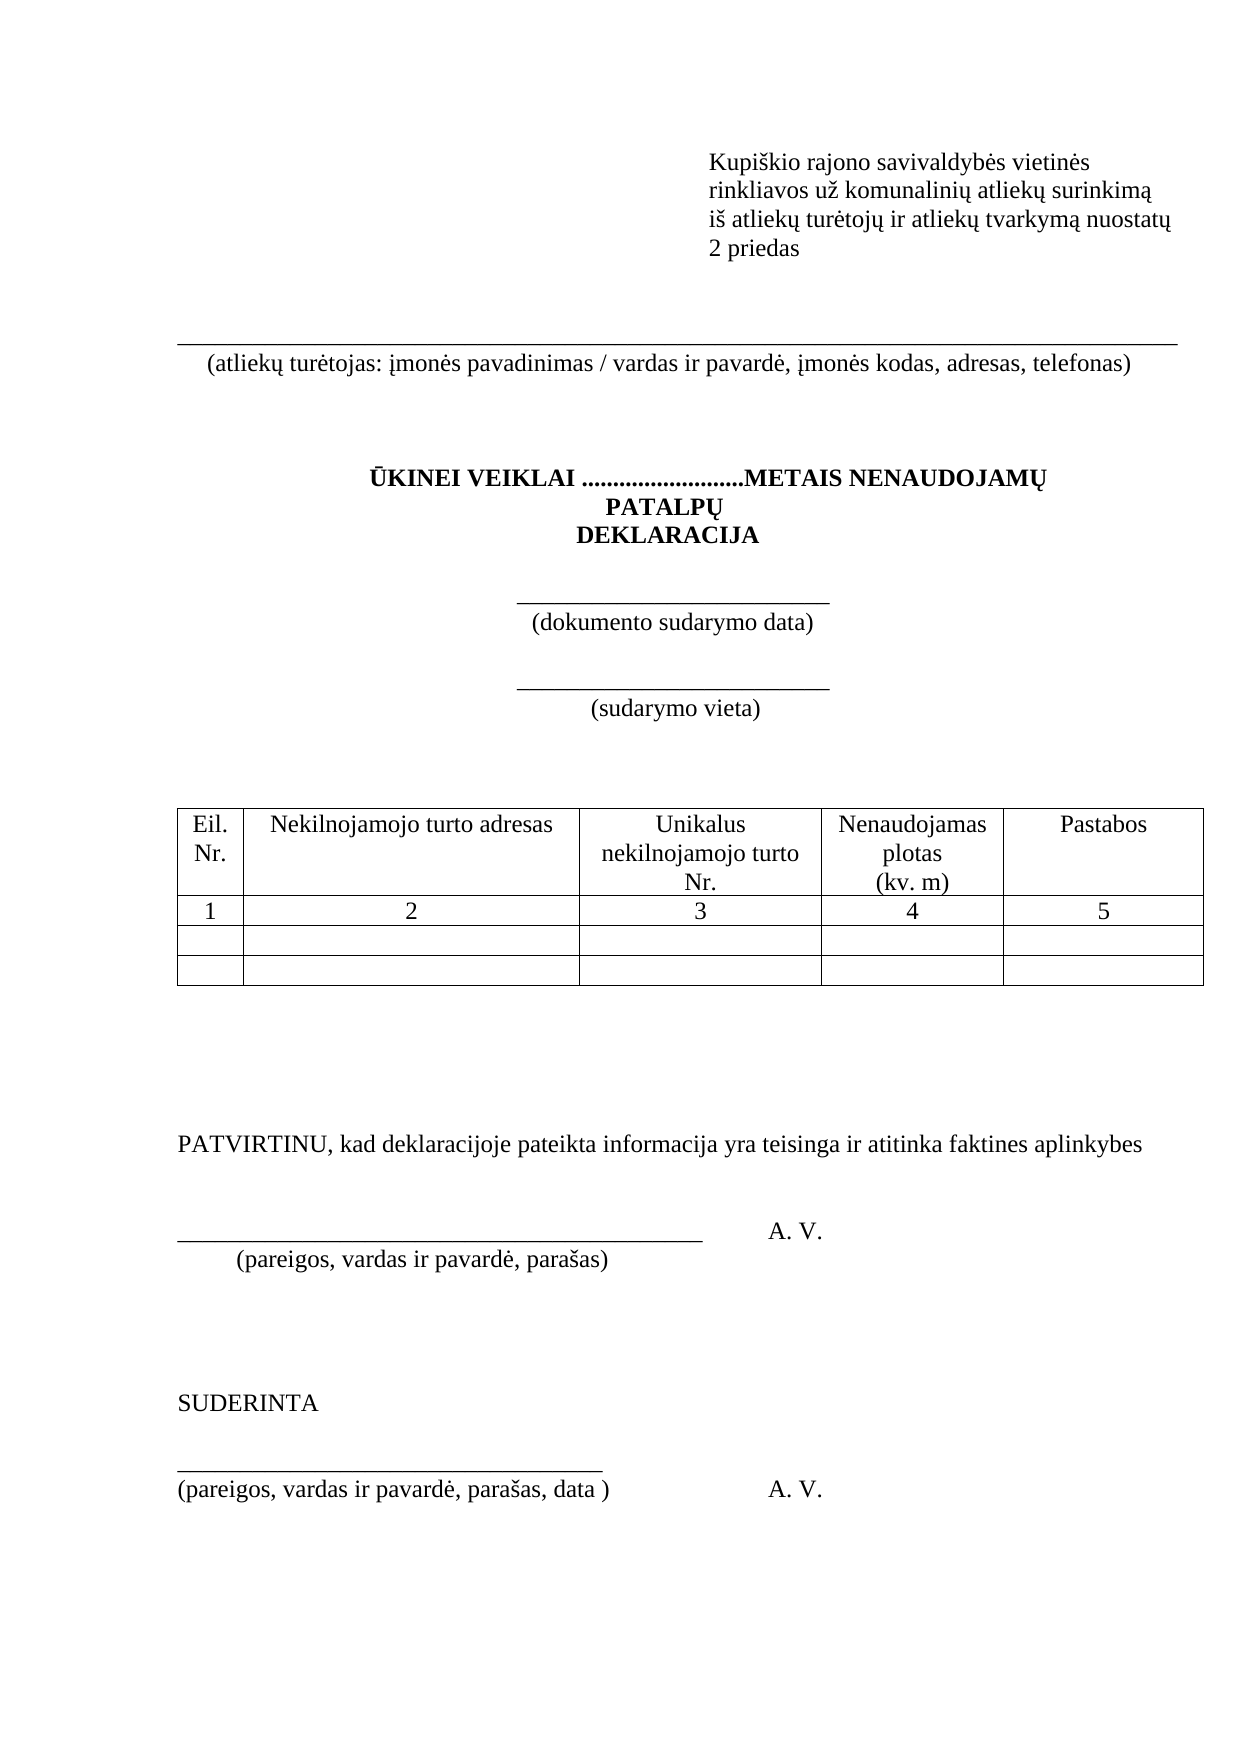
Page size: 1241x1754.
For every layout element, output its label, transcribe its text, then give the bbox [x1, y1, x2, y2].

text ŪKINEI VEIKLAI ..........................METAIS NENAUDOJAMŲ [369, 463, 1181, 492]
table_cell 5 [1004, 896, 1203, 925]
table_cell [244, 926, 579, 955]
table_cell [1004, 956, 1203, 985]
text Kupiškio rajono savivaldybės vietinės [709, 147, 1181, 176]
text __________________________________________ A. V. [177, 1216, 1181, 1244]
text SUDERINTA [177, 1388, 1181, 1417]
text __________________________________ [177, 1446, 1181, 1474]
text rinkliavos už komunalinių atliekų surinkimą [709, 176, 1181, 204]
text (dokumento sudarymo data) [532, 607, 1181, 636]
table_cell 4 [822, 896, 1003, 925]
text _________________________ [517, 578, 1181, 607]
text iš atliekų turėtojų ir atliekų tvarkymą nuostatų [709, 204, 1181, 233]
text (atliekų turėtojas: įmonės pavadinimas / vardas ir pavardė, įmonės kodas, adresas, telefonas) [207, 348, 1181, 377]
text _________________________ [517, 664, 1181, 693]
text 2 priedas [709, 233, 1181, 262]
table_header Pastabos [1004, 809, 1203, 895]
table_cell 3 [580, 896, 821, 925]
table_header Eil. Nr. [178, 809, 243, 895]
table_cell [822, 956, 1003, 985]
text (sudarymo vieta) [591, 693, 1181, 722]
table_cell [244, 956, 579, 985]
text ________________________________________________________________________________ [177, 319, 1181, 348]
table_cell [580, 926, 821, 955]
table_header Nekilnojamojo turto adresas [244, 809, 579, 895]
text (pareigos, vardas ir pavardė, parašas) [236, 1244, 1181, 1273]
table_cell [580, 956, 821, 985]
table_cell 2 [244, 896, 579, 925]
text DEKLARACIJA [576, 521, 1181, 549]
table_cell [822, 926, 1003, 955]
table_cell [1004, 926, 1203, 955]
table_cell [178, 956, 243, 985]
table_cell 1 [178, 896, 243, 925]
text (pareigos, vardas ir pavardė, parašas, data ) A. V. [177, 1474, 1181, 1503]
text PATALPŲ [605, 492, 1181, 521]
table_header Nenaudojamas plotas (kv. m) [822, 809, 1003, 895]
table_cell [178, 926, 243, 955]
text PATVIRTINU, kad deklaracijoje pateikta informacija yra teisinga ir atitinka faktines aplinkybes [177, 1129, 1181, 1158]
table_header Unikalus nekilnojamojo turto Nr. [580, 809, 821, 895]
